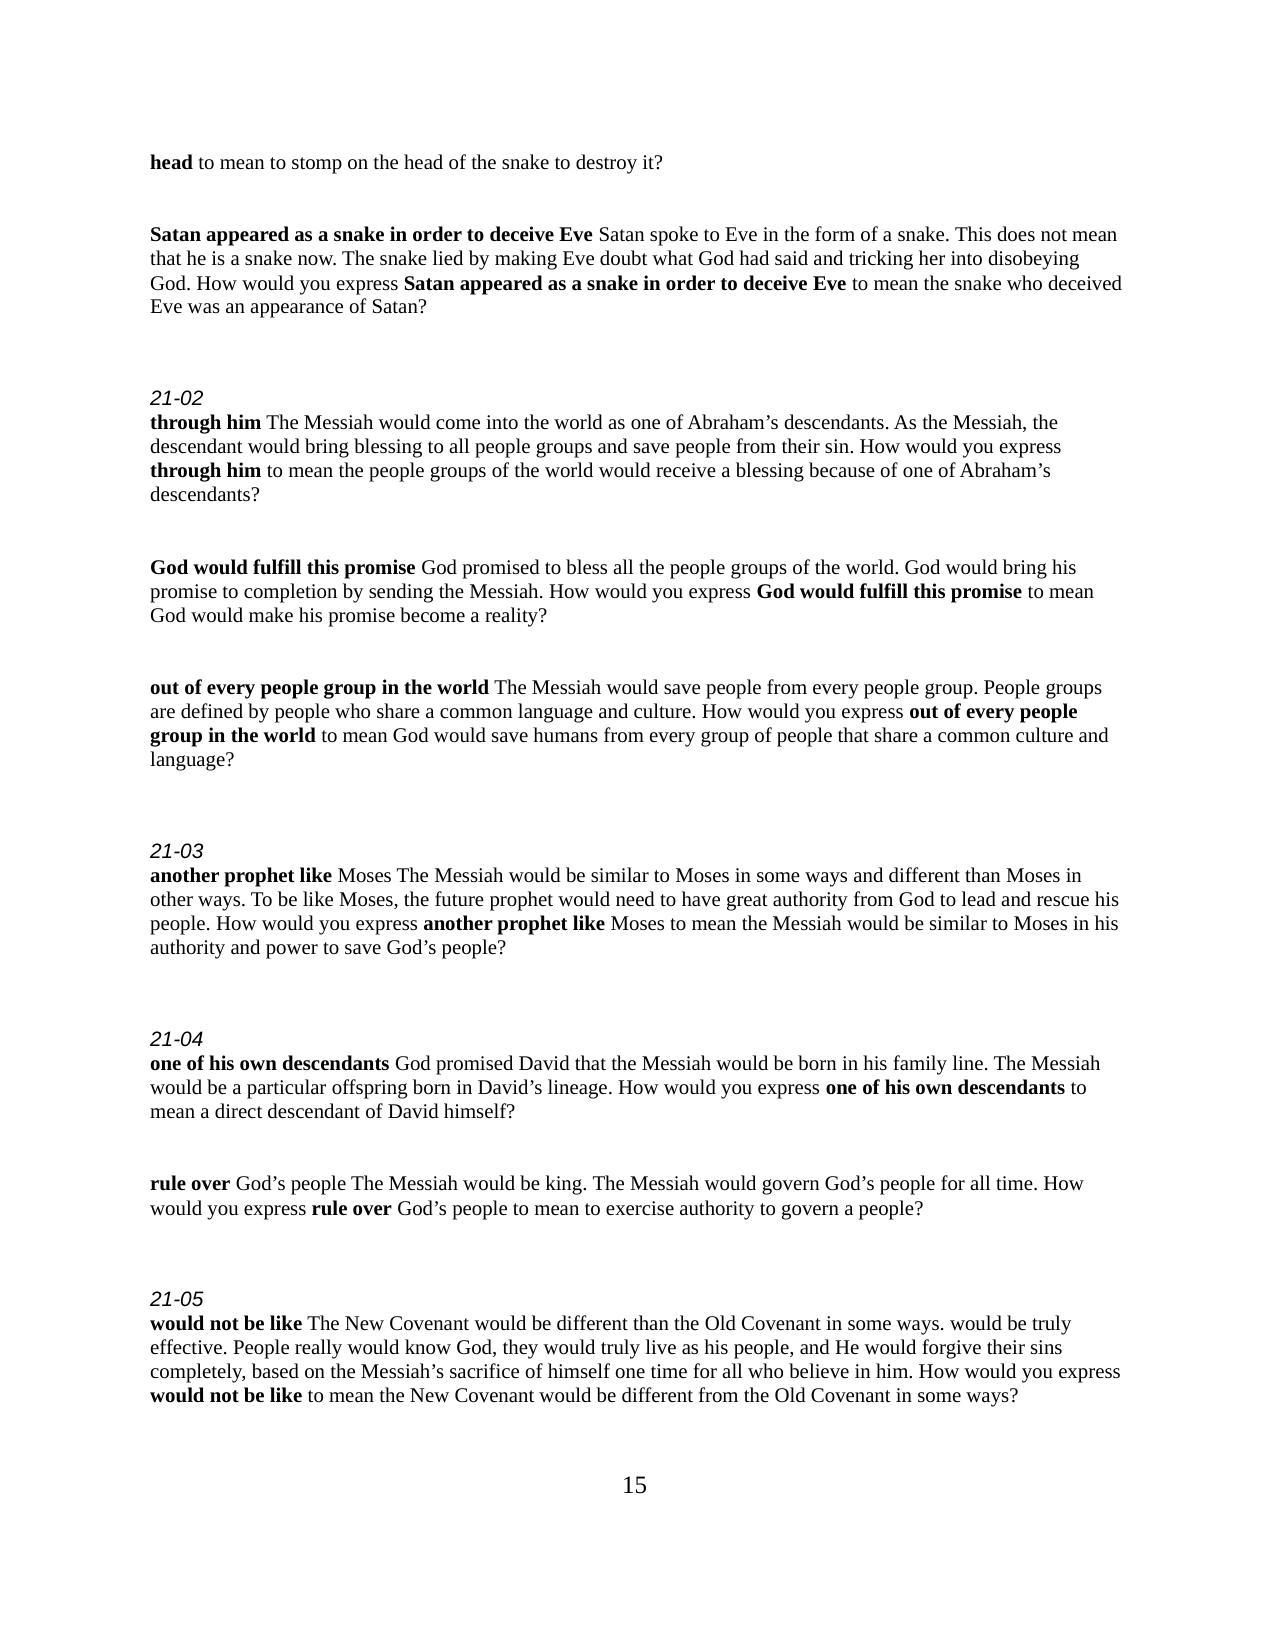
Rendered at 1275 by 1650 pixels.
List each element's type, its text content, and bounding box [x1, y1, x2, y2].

subtitle 21-04 [150, 1027, 1125, 1051]
text rule over God’s people The Messiah would be king. The Messiah would govern God’s people for all time. How would you express rule over God’s people to mean to exercise authority to govern a people? [150, 1171, 1125, 1219]
text one of his own descendants God promised David that the Messiah would be born in his family line. The Messiah would be a particular offspring born in David’s lineage. How would you express one of his own descendants to mean a direct descendant of David himself? [150, 1051, 1125, 1123]
text Satan appeared as a snake in order to deceive Eve Satan spoke to Eve in the form of a snake. This does not mean that he is a snake now. The snake lied by making Eve doubt what God had said and tricking her into disobeying God. How would you express Satan appeared as a snake in order to deceive Eve to mean the snake who deceived Eve was an appearance of Satan? [150, 222, 1125, 318]
text through him The Messiah would come into the world as one of Abraham’s descendants. As the Messiah, the descendant would bring blessing to all people groups and save people from their sin. How would you express through him to mean the people groups of the world would receive a blessing because of one of Abraham’s descendants? [150, 410, 1125, 506]
subtitle 21-05 [150, 1287, 1125, 1311]
text another prophet like Moses The Messiah would be similar to Moses in some ways and different than Moses in other ways. To be like Moses, the future prophet would need to have great authority from God to lead and rescue his people. How would you express another prophet like Moses to mean the Messiah would be similar to Moses in his authority and power to save God’s people? [150, 863, 1125, 959]
text head to mean to stomp on the head of the snake to destroy it? [150, 150, 1125, 174]
subtitle 21-02 [150, 386, 1125, 410]
text out of every people group in the world The Messiah would save people from every people group. People groups are defined by people who share a common language and culture. How would you express out of every people group in the world to mean God would save humans from every group of people that share a common culture and language? [150, 675, 1125, 771]
text God would fulfill this promise God promised to bless all the people groups of the world. God would bring his promise to completion by sending the Messiah. How would you express God would fulfill this promise to mean God would make his promise become a reality? [150, 555, 1125, 627]
subtitle 21-03 [150, 839, 1125, 863]
text would not be like The New Covenant would be different than the Old Covenant in some ways. would be truly effective. People really would know God, they would truly live as his people, and He would forgive their sins completely, based on the Messiah’s sacrifice of himself one time for all who believe in him. How would you express would not be like to mean the New Covenant would be different from the Old Covenant in some ways? [150, 1311, 1125, 1407]
